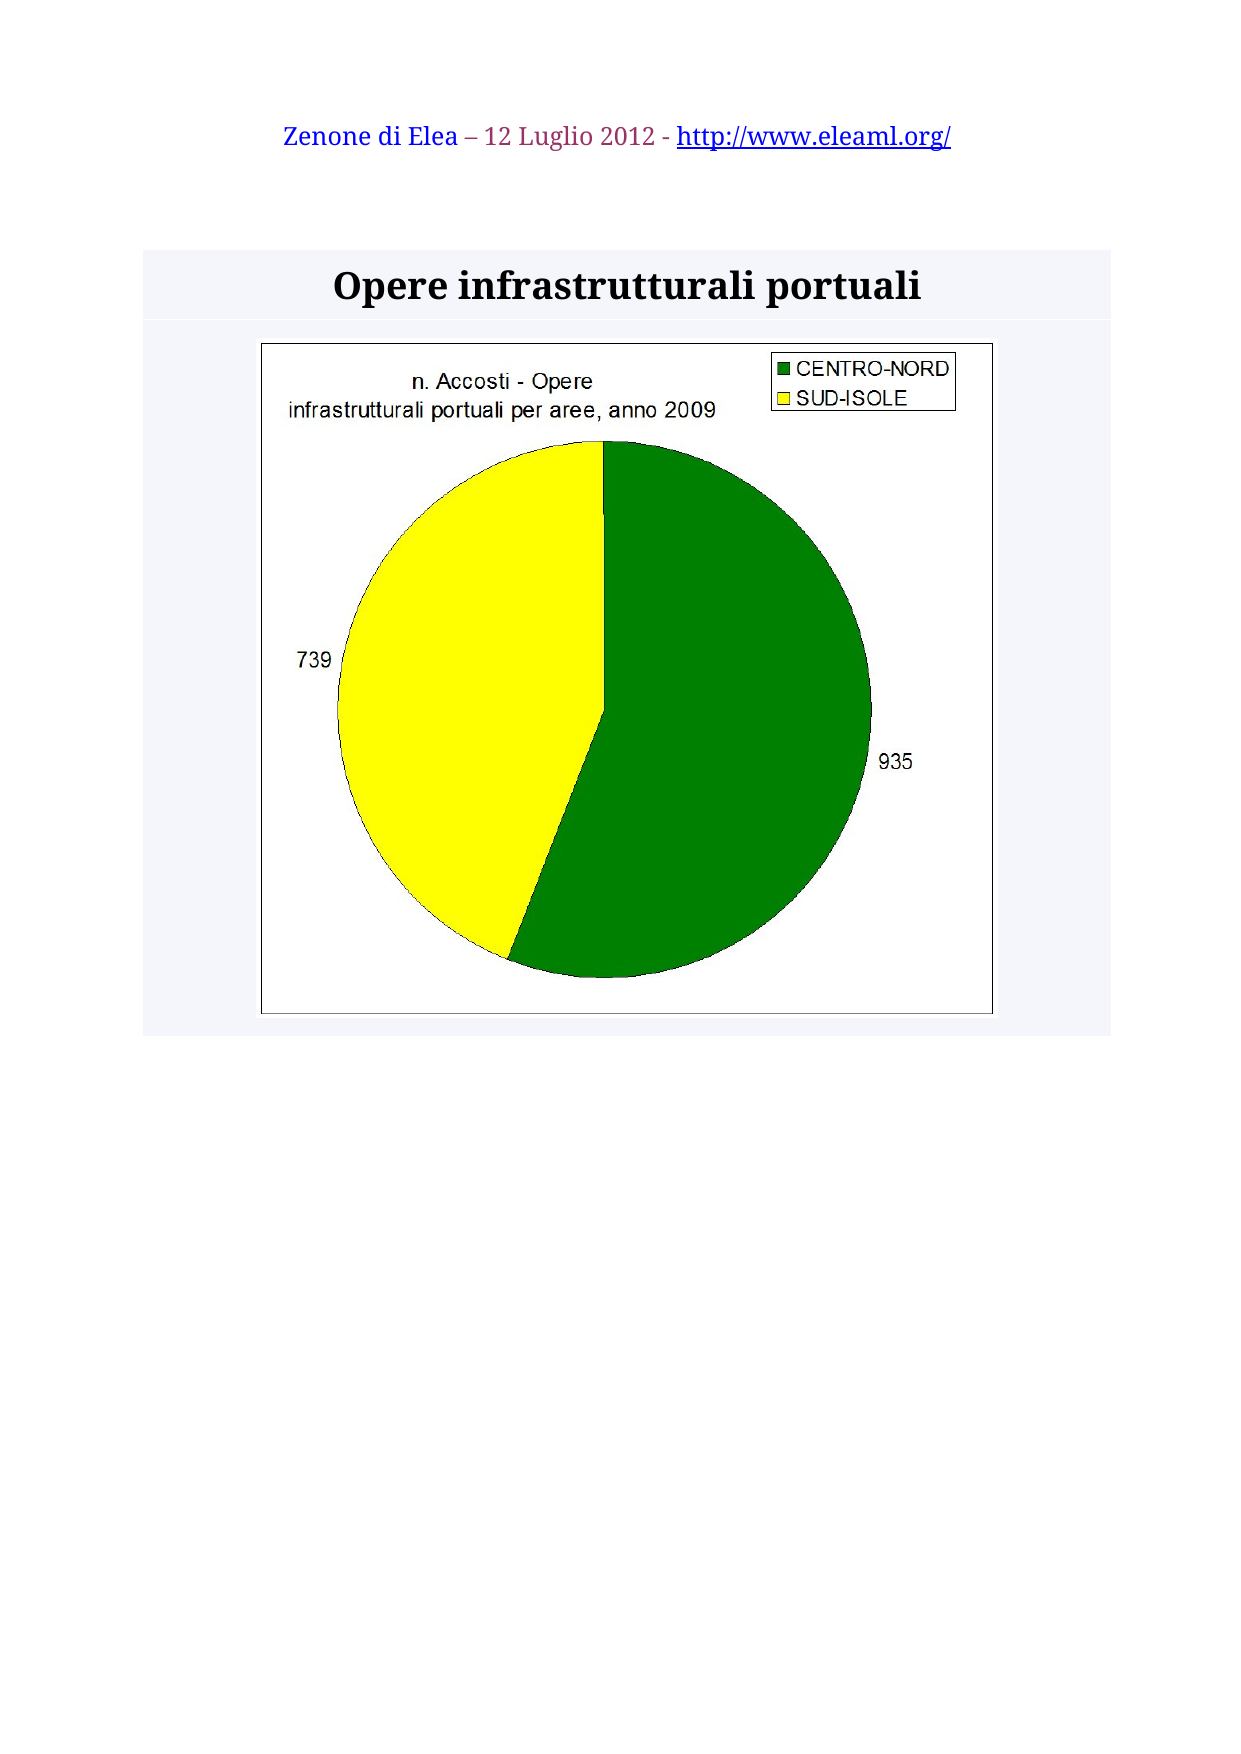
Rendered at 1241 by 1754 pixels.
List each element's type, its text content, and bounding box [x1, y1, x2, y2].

table_header Opere infrastrutturali portuali [143, 250, 1111, 319]
picture [256, 338, 998, 1018]
table_cell [143, 320, 1111, 1036]
